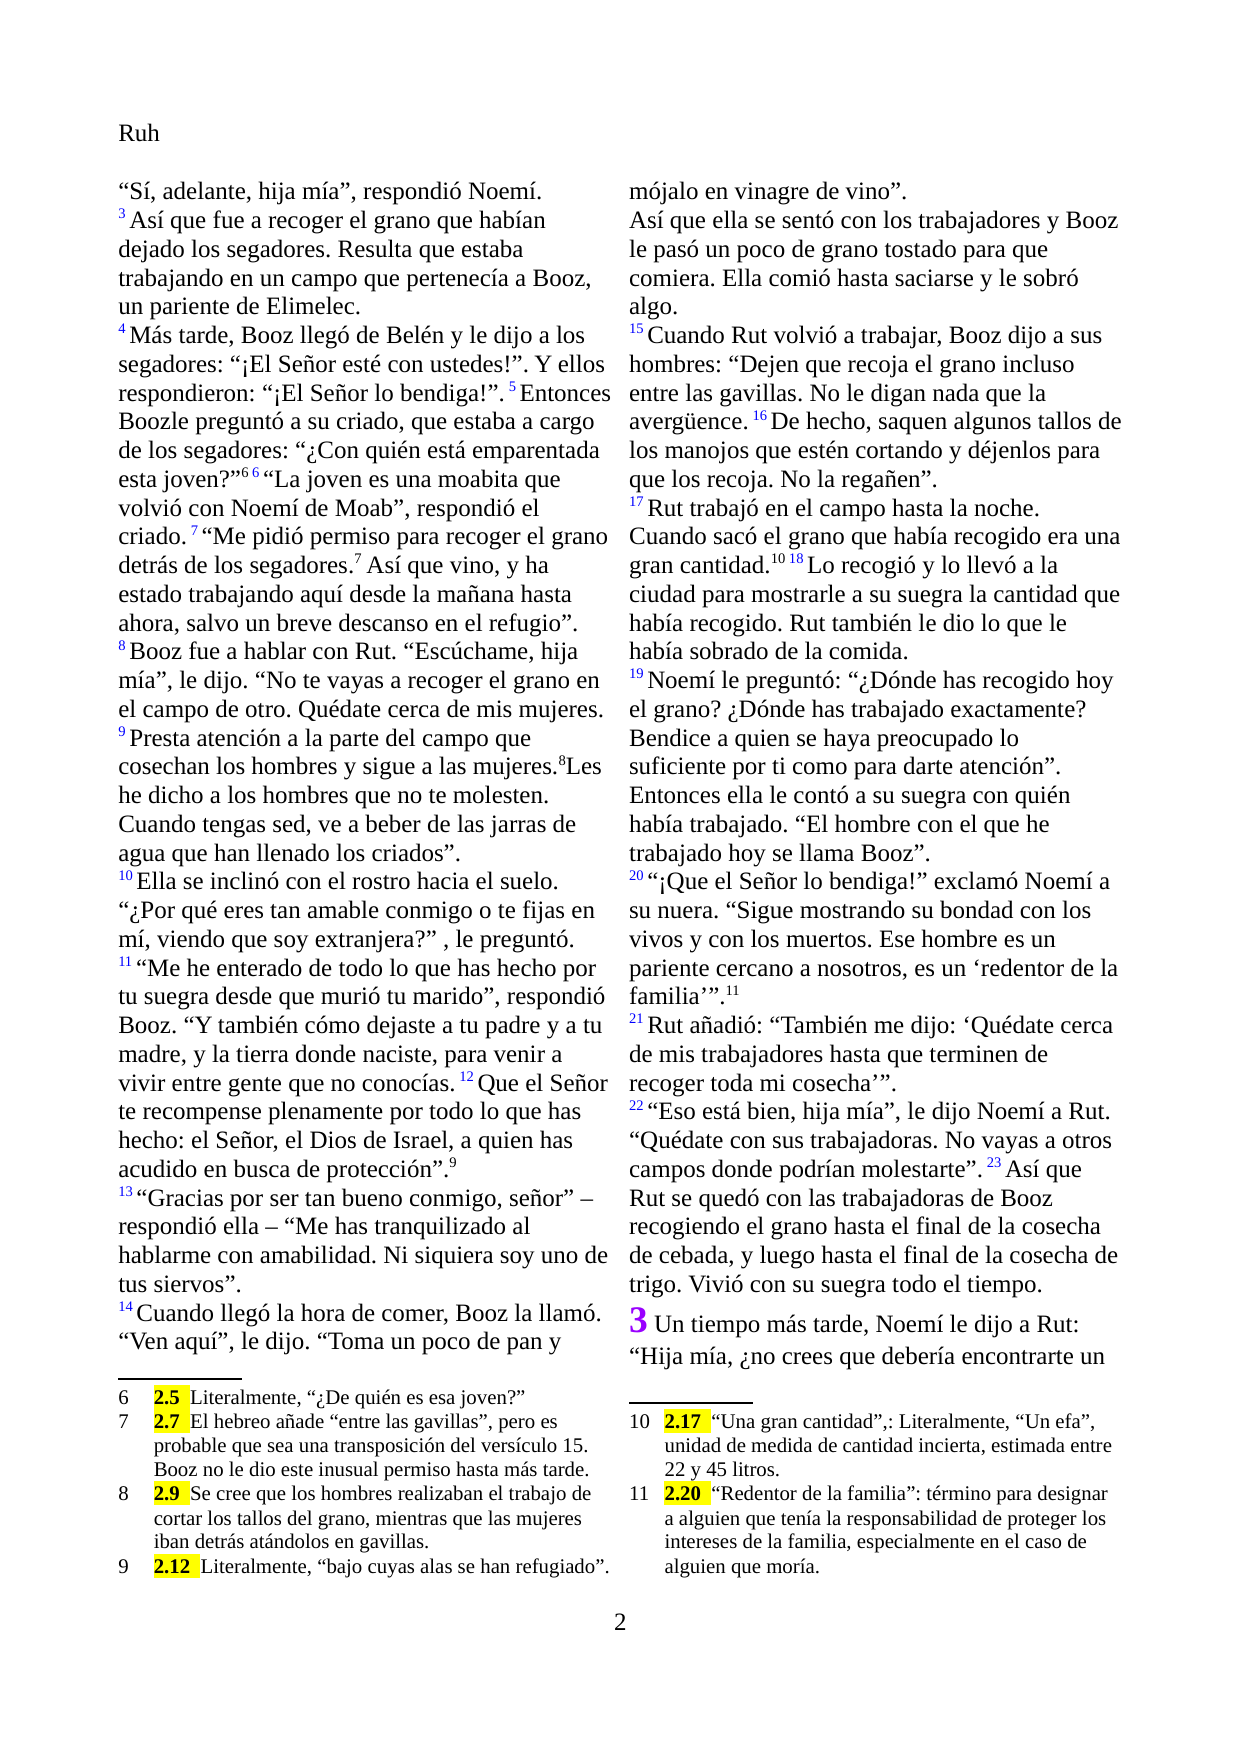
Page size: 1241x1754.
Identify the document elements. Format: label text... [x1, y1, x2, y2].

text 2.20 “Redentor de la familia”: término para designar a alguien que tenía la responsabilidad de proteger los intereses de la familia, especialmente en el caso de alguien que moría. [629, 1481, 1122, 1578]
text 2.5 Literalmente, “¿De quién es esa joven?” [118, 1385, 154, 1409]
text 8 Booz fue a hablar con Rut. “Escúchame, hija mía”, le dijo. “No te vayas a recoger el grano en el campo de otro. Quédate cerca de mis mujeres. 9 Presta atención a la parte del campo que cosechan los hombres y sigue a las mujeres.Les he dicho a los hombres que no te molesten. Cuando tengas sed, ve a beber de las jarras de agua que han llenado los criados”. [118, 636, 611, 866]
text 13 “Gracias por ser tan bueno conmigo, señor” – respondió ella – “Me has tranquilizado al hablarme con amabilidad. Ni siquiera soy uno de tus siervos”. [118, 1183, 611, 1298]
text 11 “Me he enterado de todo lo que has hecho por tu suegra desde que murió tu marido”, respondió Booz. “Y también cómo dejaste a tu padre y a tu madre, y la tierra donde naciste, para venir a vivir entre gente que no conocías. 12 Que el Señor te recompense plenamente por todo lo que has hecho: el Señor, el Dios de Israel, a quien has acudido en busca de protección”. [118, 953, 611, 1183]
text mójalo en vinagre de vino”. [629, 176, 1122, 205]
text 2.17 “Una gran cantidad”,: Literalmente, “Un efa”, unidad de medida de cantidad incierta, estimada entre 22 y 45 litros. [629, 1409, 1122, 1481]
text 2.7 El hebreo añade “entre las gavillas”, pero es probable que sea una transposición del versículo 15. Booz no le dio este inusual permiso hasta más tarde. [118, 1409, 611, 1481]
text 21 Rut añadió: “También me dijo: ‘Quédate cerca de mis trabajadores hasta que terminen de recoger toda mi cosecha’”. [629, 1010, 1122, 1096]
text 3 Un tiempo más tarde, Noemí le dijo a Rut: “Hija mía, ¿no crees que debería encontrarte un [629, 1298, 1122, 1369]
text 4 Más tarde, Booz llegó de Belén y le dijo a los segadores: “¡El Señor esté con ustedes!”. Y ellos respondieron: “¡El Señor lo bendiga!”. 5 Entonces Boozle preguntó a su criado, que estaba a cargo de los segadores: “¿Con quién está emparentada esta joven?” 6 “La joven es una moabita que volvió con Noemí de Moab”, respondió el criado. 7 “Me pidió permiso para recoger el grano detrás de los segadores. Así que vino, y ha estado trabajando aquí desde la mañana hasta ahora, salvo un breve descanso en el refugio”. [118, 320, 611, 636]
text 14 Cuando llegó la hora de comer, Booz la llamó. “Ven aquí”, le dijo. “Toma un poco de pan y [118, 1298, 611, 1355]
text Así que ella se sentó con los trabajadores y Booz le pasó un poco de grano tostado para que comiera. Ella comió hasta saciarse y le sobró algo. [629, 205, 1122, 320]
text 2.5 Literalmente, “¿De quién es esa joven?” [190, 1385, 611, 1409]
text 22 “Eso está bien, hija mía”, le dijo Noemí a Rut. “Quédate con sus trabajadoras. No vayas a otros campos donde podrían molestarte”. 23 Así que Rut se quedó con las trabajadoras de Booz recogiendo el grano hasta el final de la cosecha de cebada, y luego hasta el final de la cosecha de trigo. Vivió con su suegra todo el tiempo. [629, 1096, 1122, 1298]
text 15 Cuando Rut volvió a trabajar, Booz dijo a sus hombres: “Dejen que recoja el grano incluso entre las gavillas. No le digan nada que la avergüence. 16 De hecho, saquen algunos tallos de los manojos que estén cortando y déjenlos para que los recoja. No la regañen”. [629, 320, 1122, 493]
text 20 “¡Que el Señor lo bendiga!” exclamó Noemí a su nuera. “Sigue mostrando su bondad con los vivos y con los muertos. Ese hombre es un pariente cercano a nosotros, es un ‘redentor de la familia’”. [629, 866, 1122, 1010]
text “Sí, adelante, hija mía”, respondió Noemí. [118, 176, 611, 205]
text 3 Así que fue a recoger el grano que habían dejado los segadores. Resulta que estaba trabajando en un campo que pertenecía a Booz, un pariente de Elimelec. [118, 205, 611, 320]
text 17 Rut trabajó en el campo hasta la noche. Cuando sacó el grano que había recogido era una gran cantidad. 18 Lo recogió y lo llevó a la ciudad para mostrarle a su suegra la cantidad que había recogido. Rut también le dio lo que le había sobrado de la comida. [629, 493, 1122, 665]
text 10 Ella se inclinó con el rostro hacia el suelo. “¿Por qué eres tan amable conmigo o te fijas en mí, viendo que soy extranjera?” , le preguntó. [118, 866, 611, 953]
text 2.12 Literalmente, “bajo cuyas alas se han refugiado”. [118, 1553, 611, 1578]
text 2.9 Se cree que los hombres realizaban el trabajo de cortar los tallos del grano, mientras que las mujeres iban detrás atándolos en gavillas. [118, 1481, 611, 1553]
text 19 Noemí le preguntó: “¿Dónde has recogido hoy el grano? ¿Dónde has trabajado exactamente? Bendice a quien se haya preocupado lo suficiente por ti como para darte atención”. Entonces ella le contó a su suegra con quién había trabajado. “El hombre con el que he trabajado hoy se llama Booz”. [629, 665, 1122, 866]
